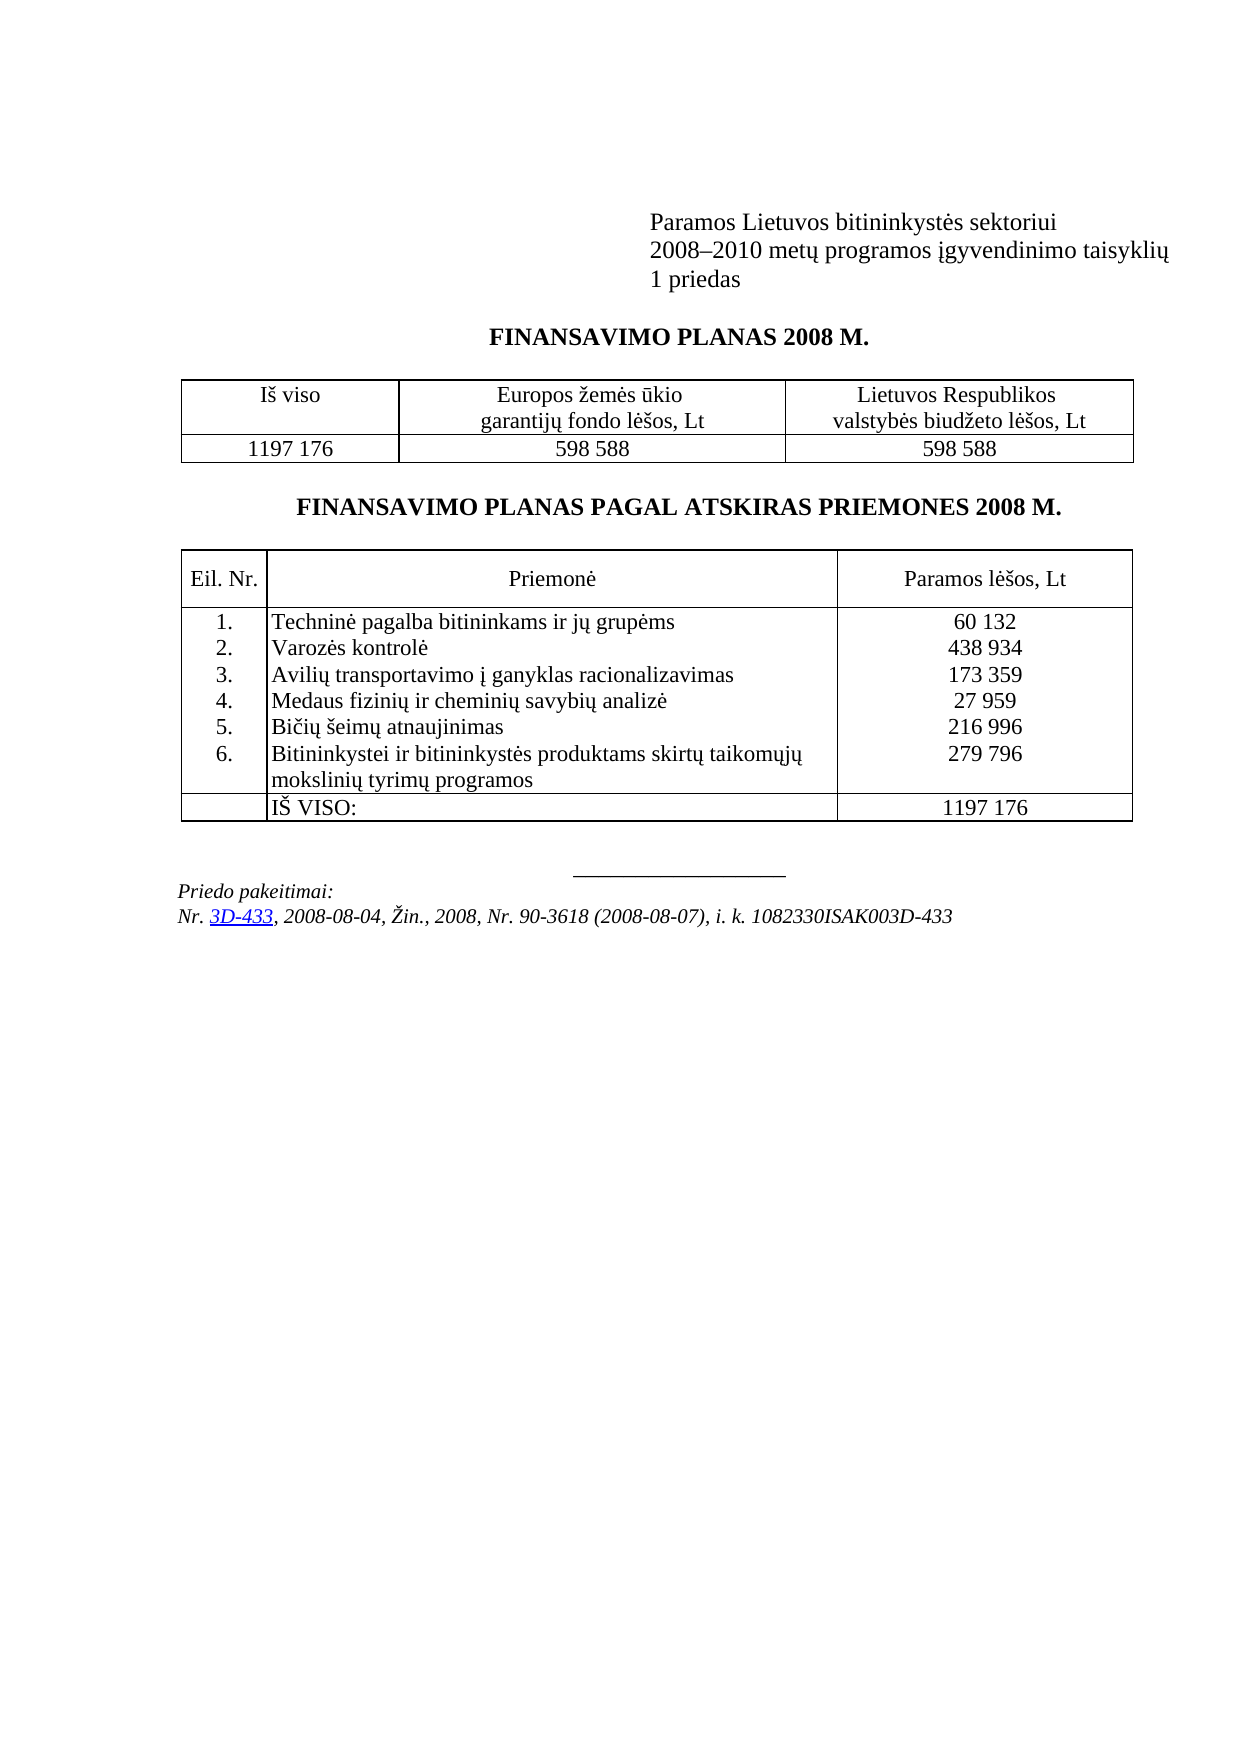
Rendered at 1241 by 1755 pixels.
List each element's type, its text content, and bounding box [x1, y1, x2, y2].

text FINANSAVIMO PLANAS 2008 M. [177, 322, 1181, 350]
table_cell Bičių šeimų atnaujinimas [268, 714, 837, 740]
table_cell Medaus fizinių ir cheminių savybių analizė [268, 687, 837, 713]
table_cell 216 996 [838, 714, 1132, 740]
text FINANSAVIMO PLANAS PAGAL ATSKIRAS PRIEMONES 2008 M. [177, 492, 1181, 520]
table_cell 279 796 [838, 740, 1132, 792]
table_cell Avilių transportavimo į ganyklas racionalizavimas [268, 661, 837, 687]
table_header Eil. Nr. [182, 551, 266, 606]
table_header Lietuvos Respublikos valstybės biudžeto lėšos, Lt [786, 381, 1133, 433]
table_cell 60 132 [838, 608, 1132, 634]
table_cell 1. [182, 608, 266, 634]
table_cell 2. [182, 634, 266, 661]
text Paramos Lietuvos bitininkystės sektoriui [649, 207, 1181, 235]
table_cell 4. [182, 687, 266, 713]
table_cell IŠ VISO: [268, 794, 837, 820]
table_cell 6. [182, 740, 266, 792]
table_cell 3. [182, 661, 266, 687]
table_header Iš viso [182, 381, 398, 433]
text 2008–2010 metų programos įgyvendinimo taisyklių [649, 235, 1181, 264]
table_cell 5. [182, 714, 266, 740]
table_cell 1197 176 [838, 794, 1132, 820]
text Nr. 3D-433, 2008-08-04, Žin., 2008, Nr. 90-3618 (2008-08-07), i. k. 1082330ISAK003D-433 [177, 903, 1181, 928]
table_cell 438 934 [838, 634, 1132, 661]
table_cell 598 588 [786, 435, 1133, 461]
table_cell Techninė pagalba bitininkams ir jų grupėms [268, 608, 837, 634]
table_header Europos žemės ūkio garantijų fondo lėšos, Lt [400, 381, 785, 433]
table_cell [182, 794, 266, 820]
table_cell 1197 176 [182, 435, 398, 461]
table_cell 27 959 [838, 687, 1132, 713]
text 1 priedas [649, 264, 1181, 293]
table_cell 598 588 [400, 435, 785, 461]
table_cell Varozės kontrolė [268, 634, 837, 661]
text Priedo pakeitimai: [177, 879, 1181, 903]
table_cell 173 359 [838, 661, 1132, 687]
table_cell Bitininkystei ir bitininkystės produktams skirtų taikomųjų mokslinių tyrimų programos [268, 740, 837, 792]
table_header Paramos lėšos, Lt [838, 551, 1132, 606]
text _________________ [177, 851, 1181, 879]
table_header Priemonė [268, 551, 837, 606]
